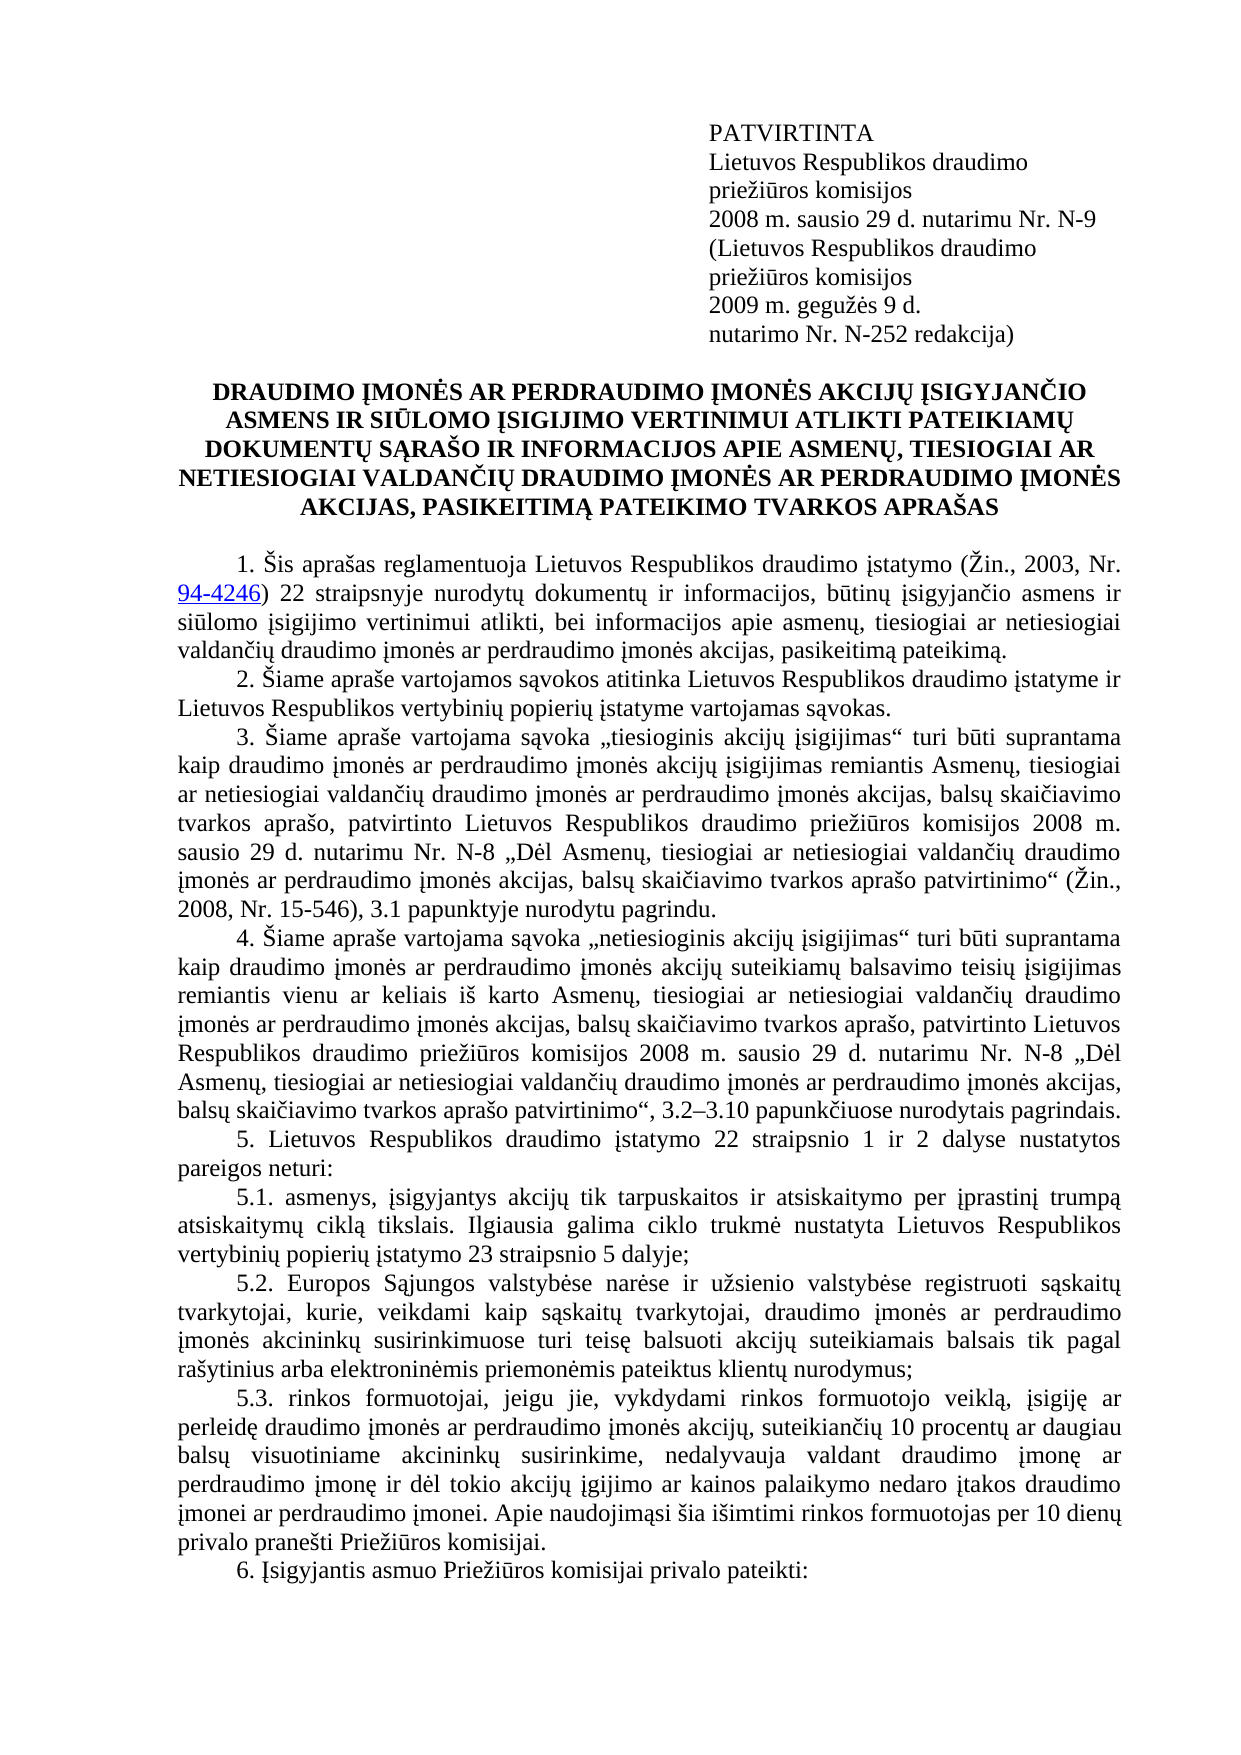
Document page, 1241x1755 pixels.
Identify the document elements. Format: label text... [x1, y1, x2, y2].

text 3. Šiame apraše vartojama sąvoka „tiesioginis akcijų įsigijimas“ turi būti suprantama kaip draudimo įmonės ar perdraudimo įmonės akcijų įsigijimas remiantis Asmenų, tiesiogiai ar netiesiogiai valdančių draudimo įmonės ar perdraudimo įmonės akcijas, balsų skaičiavimo tvarkos aprašo, patvirtinto Lietuvos Respublikos draudimo priežiūros komisijos 2008 m. sausio 29 d. nutarimu Nr. N-8 „Dėl Asmenų, tiesiogiai ar netiesiogiai valdančių draudimo įmonės ar perdraudimo įmonės akcijas, balsų skaičiavimo tvarkos aprašo patvirtinimo“ (Žin., 2008, Nr. 15‑546), 3.1 papunktyje nurodytu pagrindu. [177, 722, 1122, 923]
text 5.1. asmenys, įsigyjantys akcijų tik tarpuskaitos ir atsiskaitymo per įprastinį trumpą atsiskaitymų ciklą tikslais. Ilgiausia galima ciklo trukmė nustatyta Lietuvos Respublikos vertybinių popierių įstatymo 23 straipsnio 5 dalyje; [177, 1182, 1122, 1268]
text 1. Šis aprašas reglamentuoja Lietuvos Respublikos draudimo įstatymo (Žin., 2003, Nr. 94-4246) 22 straipsnyje nurodytų dokumentų ir informacijos, būtinų įsigyjančio asmens ir siūlomo įsigijimo vertinimui atlikti, bei informacijos apie asmenų, tiesiogiai ar netiesiogiai valdančių draudimo įmonės ar perdraudimo įmonės akcijas, pasikeitimą pateikimą. [177, 549, 1122, 664]
text priežiūros komisijos [177, 262, 1122, 291]
text PATVIRTINTA [702, 118, 1122, 147]
text priežiūros komisijos [177, 176, 1122, 204]
text 4. Šiame apraše vartojama sąvoka „netiesioginis akcijų įsigijimas“ turi būti suprantama kaip draudimo įmonės ar perdraudimo įmonės akcijų suteikiamų balsavimo teisių įsigijimas remiantis vienu ar keliais iš karto Asmenų, tiesiogiai ar netiesiogiai valdančių draudimo įmonės ar perdraudimo įmonės akcijas, balsų skaičiavimo tvarkos aprašo, patvirtinto Lietuvos Respublikos draudimo priežiūros komisijos 2008 m. sausio 29 d. nutarimu Nr. N-8 „Dėl Asmenų, tiesiogiai ar netiesiogiai valdančių draudimo įmonės ar perdraudimo įmonės akcijas, balsų skaičiavimo tvarkos aprašo patvirtinimo“, 3.2–3.10 papunkčiuose nurodytais pagrindais. [177, 923, 1122, 1124]
text (Lietuvos Respublikos draudimo [177, 233, 1122, 262]
text 6. Įsigyjantis asmuo Priežiūros komisijai privalo pateikti: [177, 1556, 1122, 1584]
text 5. Lietuvos Respublikos draudimo įstatymo 22 straipsnio 1 ir 2 dalyse nustatytos pareigos neturi: [177, 1124, 1122, 1182]
text 2009 m. gegužės 9 d. [177, 291, 1122, 319]
text nutarimo Nr. N-252 redakcija) [177, 319, 1122, 348]
text 5.2. Europos Sąjungos valstybėse narėse ir užsienio valstybėse registruoti sąskaitų tvarkytojai, kurie, veikdami kaip sąskaitų tvarkytojai, draudimo įmonės ar perdraudimo įmonės akcininkų susirinkimuose turi teisę balsuoti akcijų suteikiamais balsais tik pagal rašytinius arba elektroninėmis priemonėmis pateiktus klientų nurodymus; [177, 1268, 1122, 1383]
text 2. Šiame apraše vartojamos sąvokos atitinka Lietuvos Respublikos draudimo įstatyme ir Lietuvos Respublikos vertybinių popierių įstatyme vartojamas sąvokas. [177, 664, 1122, 722]
text 5.3. rinkos formuotojai, jeigu jie, vykdydami rinkos formuotojo veiklą, įsigiję ar perleidę draudimo įmonės ar perdraudimo įmonės akcijų, suteikiančių 10 procentų ar daugiau balsų visuotiniame akcininkų susirinkime, nedalyvauja valdant draudimo įmonę ar perdraudimo įmonę ir dėl tokio akcijų įgijimo ar kainos palaikymo nedaro įtakos draudimo įmonei ar perdraudimo įmonei. Apie naudojimąsi šia išimtimi rinkos formuotojas per 10 dienų privalo pranešti Priežiūros komisijai. [177, 1383, 1122, 1556]
text DRAUDIMO ĮMONĖS AR PERDRAUDIMO ĮMONĖS AKCIJŲ ĮSIGYJANČIO ASMENS IR SIŪLOMO ĮSIGIJIMO VERTINIMUI ATLIKTI PATEIKIAMŲ DOKUMENTŲ SĄRAŠO IR INFORMACIJOS APIE ASMENŲ, TIESIOGIAI AR NETIESIOGIAI VALDANČIŲ DRAUDIMO ĮMONĖS AR PERDRAUDIMO ĮMONĖS AKCIJAS, PASIKEITIMĄ PATEIKIMO TVARKOS APRAŠAS [177, 377, 1122, 521]
text Lietuvos Respublikos draudimo [177, 147, 1122, 176]
text 2008 m. sausio 29 d. nutarimu Nr. N-9 [177, 204, 1122, 233]
